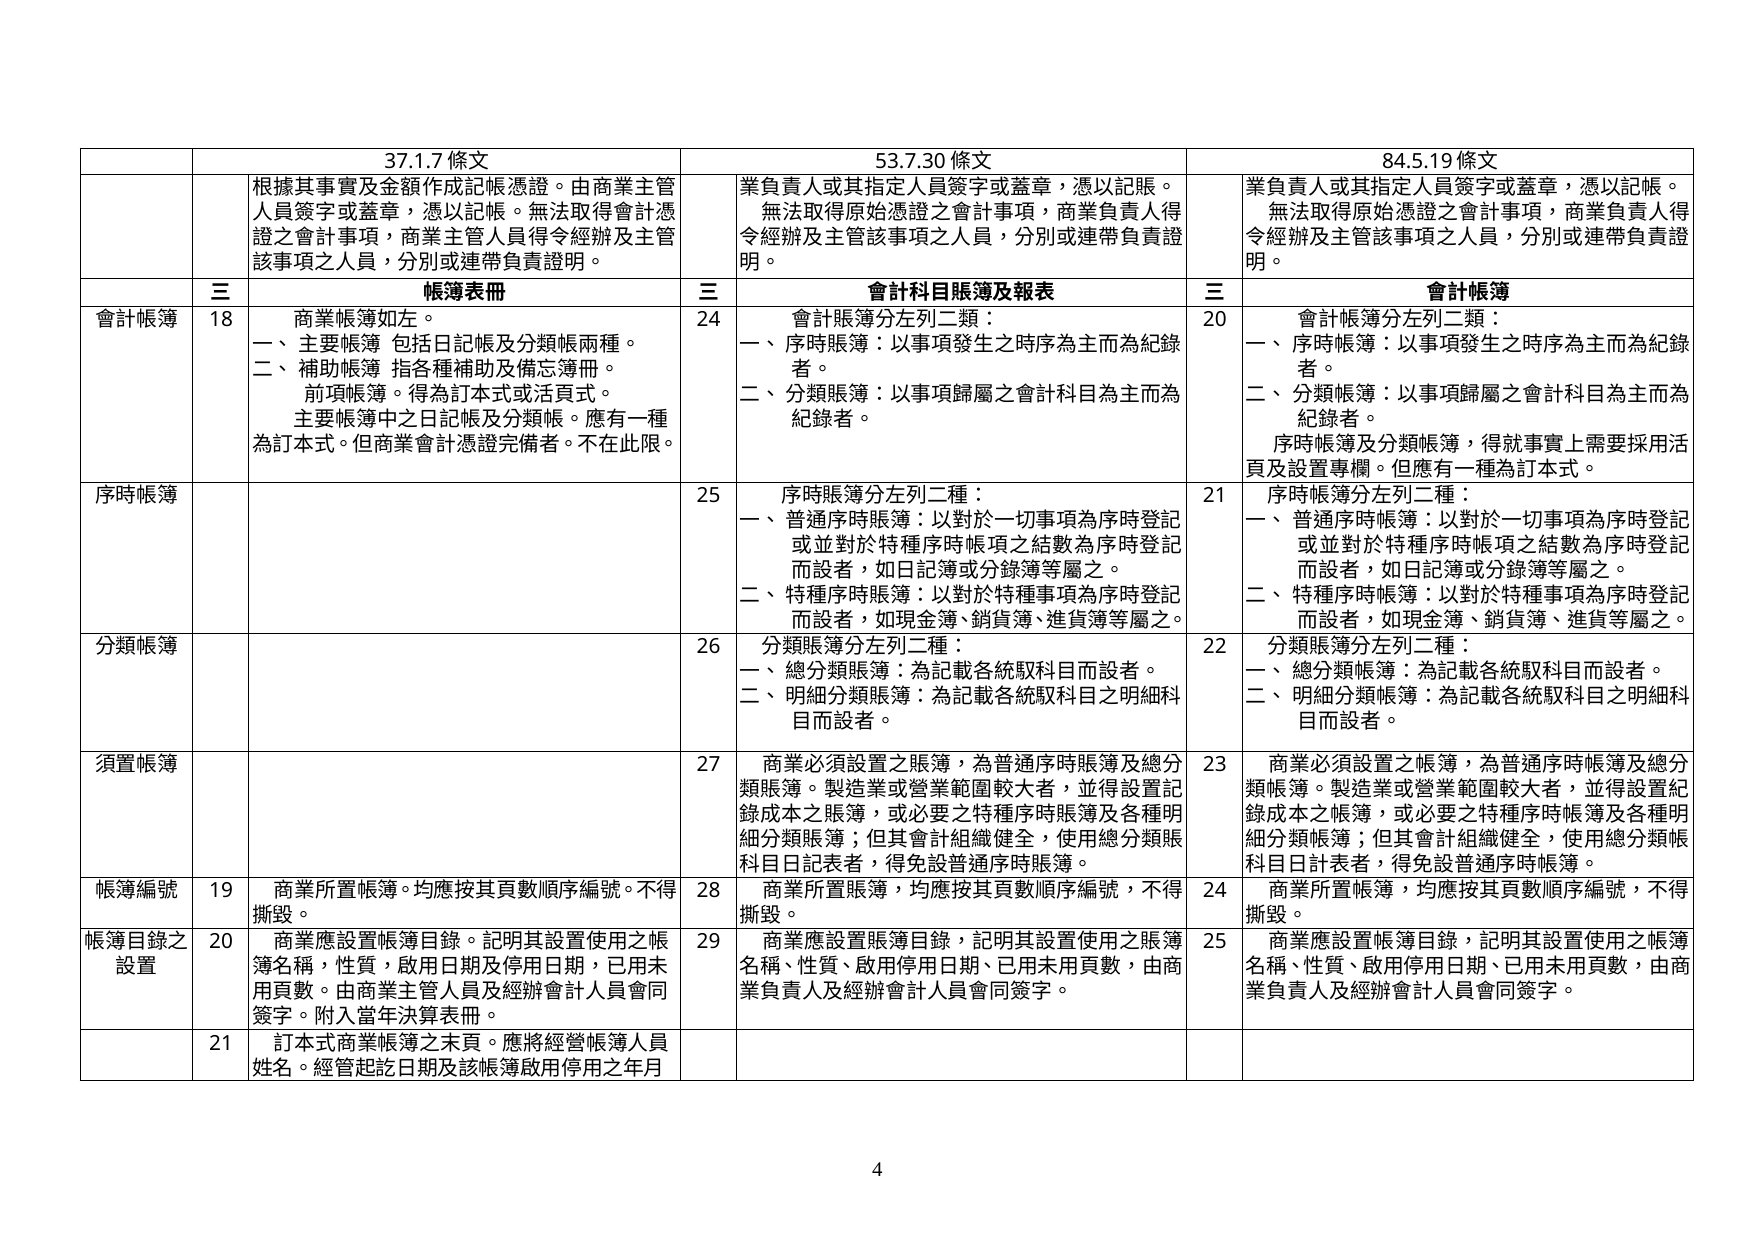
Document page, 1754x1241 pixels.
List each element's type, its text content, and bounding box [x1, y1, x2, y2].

table_cell 會計帳簿分左列二類： 一、 序時帳簿：以事項發生之時序為主而為紀錄者。 二、 分類帳簿：以事項歸屬之會計科目為主而為紀錄者。 序時帳簿及分類帳簿，得就事實上需要採用活頁及設置專欄。但應有一種為訂本式。 [1243, 307, 1693, 482]
table_cell 會計帳簿 [81, 307, 192, 482]
table_cell 24 [1187, 878, 1242, 928]
table_cell 訂本式商業帳簿之末頁。應將經營帳簿人員姓名。經管起訖日期及該帳簿啟用停用之年月 [249, 1030, 680, 1080]
table_cell 28 [681, 878, 736, 928]
table_cell [81, 149, 192, 174]
table_cell [81, 1030, 192, 1080]
table_cell 三 [193, 279, 248, 306]
table_cell [1243, 1030, 1693, 1080]
table_cell 26 [681, 634, 736, 751]
table_cell [249, 752, 680, 877]
table_cell 商業所置帳簿。均應按其頁數順序編號。不得撕毀。 [249, 878, 680, 928]
table_cell 商業應設置帳簿目錄，記明其設置使用之帳簿名稱、性質、啟用停用日期、已用未用頁數，由商業負責人及經辦會計人員會同簽字。 [1243, 929, 1693, 1029]
table_cell 20 [1187, 307, 1242, 482]
table_cell 帳簿編號 [81, 878, 192, 928]
table_cell 商業必須設置之帳簿，為普通序時帳簿及總分類帳簿。製造業或營業範圍較大者，並得設置紀錄成本之帳簿，或必要之特種序時帳簿及各種明細分類帳簿；但其會計組織健全，使用總分類帳科目日計表者，得免設普通序時帳簿。 [1243, 752, 1693, 877]
table_cell [737, 1030, 1186, 1080]
table_cell 22 [1187, 634, 1242, 751]
table_cell 序時賬簿分左列二種： 一、 普通序時賬簿：以對於一切事項為序時登記或並對於特種序時帳項之結數為序時登記而設者，如日記簿或分錄簿等屬之。 二、 特種序時賬簿：以對於特種事項為序時登記而設者，如現金簿、銷貨簿、進貨簿等屬之。 [737, 483, 1186, 633]
table_cell [1187, 1030, 1242, 1080]
table_cell 84.5.19條文 [1187, 149, 1693, 174]
table_cell 根據其事實及金額作成記帳憑證。由商業主管人員簽字或蓋章，憑以記帳。無法取得會計憑證之會計事項，商業主管人員得令經辦及主管該事項之人員，分別或連帶負責證明。 [249, 175, 680, 278]
table_cell 分類帳簿 [81, 634, 192, 751]
table_cell 三 [681, 279, 736, 306]
table_cell 序時帳簿 [81, 483, 192, 633]
table_cell 商業應設置賬簿目錄，記明其設置使用之賬簿名稱、性質、啟用停用日期、已用未用頁數，由商業負責人及經辦會計人員會同簽字。 [737, 929, 1186, 1029]
table_cell 業負責人或其指定人員簽字或蓋章，憑以記賬。 無法取得原始憑證之會計事項，商業負責人得令經辦及主管該事項之人員，分別或連帶負責證明。 [737, 175, 1186, 278]
table_cell 24 [681, 307, 736, 482]
table_cell 分類賬簿分左列二種： 一、 總分類賬簿：為記載各統馭科目而設者。 二、 明細分類賬簿：為記載各統馭科目之明細科目而設者。 [737, 634, 1186, 751]
table_cell [81, 175, 192, 278]
table_cell 21 [1187, 483, 1242, 633]
table_cell 21 [193, 1030, 248, 1080]
table_cell 會計帳簿 [1243, 279, 1693, 306]
table_cell [193, 175, 248, 278]
table_cell 23 [1187, 752, 1242, 877]
table_cell [193, 752, 248, 877]
table_cell [1187, 175, 1242, 278]
table_cell 37.1.7條文 [193, 149, 680, 174]
table_cell 商業所置賬簿，均應按其頁數順序編號，不得撕毀。 [737, 878, 1186, 928]
table_cell [681, 1030, 736, 1080]
table_cell [81, 279, 192, 306]
table_cell 29 [681, 929, 736, 1029]
table_cell 序時帳簿分左列二種： 一、 普通序時帳簿：以對於一切事項為序時登記或並對於特種序時帳項之結數為序時登記而設者，如日記簿或分錄簿等屬之。 二、 特種序時帳簿：以對於特種事項為序時登記而設者，如現金簿、銷貨簿、進貨等屬之。 [1243, 483, 1693, 633]
table_cell 會計科目賬簿及報表 [737, 279, 1186, 306]
table_cell 25 [681, 483, 736, 633]
table_cell 20 [193, 929, 248, 1029]
table_cell 會計賬簿分左列二類： 一、 序時賬簿：以事項發生之時序為主而為紀錄者。 二、 分類賬簿：以事項歸屬之會計科目為主而為紀錄者。 [737, 307, 1186, 482]
table_cell 業負責人或其指定人員簽字或蓋章，憑以記帳。 無法取得原始憑證之會計事項，商業負責人得令經辦及主管該事項之人員，分別或連帶負責證明。 [1243, 175, 1693, 278]
table_cell 商業應設置帳簿目錄。記明其設置使用之帳簿名稱，性質，啟用日期及停用日期，已用未用頁數。由商業主管人員及經辦會計人員會同簽字。附入當年決算表冊。 [249, 929, 680, 1029]
table_cell 帳簿目錄之設置 [81, 929, 192, 1029]
table_cell [681, 175, 736, 278]
table_cell 帳簿表冊 [249, 279, 680, 306]
table_cell [249, 483, 680, 633]
table_cell 19 [193, 878, 248, 928]
table_cell 三 [1187, 279, 1242, 306]
table_cell 須置帳簿 [81, 752, 192, 877]
table_cell 商業所置帳簿，均應按其頁數順序編號，不得撕毀。 [1243, 878, 1693, 928]
table_cell 53.7.30條文 [681, 149, 1186, 174]
table_cell 分類賬簿分左列二種： 一、 總分類帳簿：為記載各統馭科目而設者。 二、 明細分類帳簿：為記載各統馭科目之明細科目而設者。 [1243, 634, 1693, 751]
table_cell 18 [193, 307, 248, 482]
table_cell [193, 483, 248, 633]
table_cell 商業帳簿如左。 一、 主要帳簿 包括日記帳及分類帳兩種。 二、 補助帳簿 指各種補助及備忘簿冊。 前項帳簿。得為訂本式或活頁式。 主要帳簿中之日記帳及分類帳。應有一種為訂本式。但商業會計憑證完備者。不在此限。 [249, 307, 680, 482]
table_cell 27 [681, 752, 736, 877]
table_cell 25 [1187, 929, 1242, 1029]
table_cell [249, 634, 680, 751]
table_cell 商業必須設置之賬簿，為普通序時賬簿及總分類賬簿。製造業或營業範圍較大者，並得設置記錄成本之賬簿，或必要之特種序時賬簿及各種明細分類賬簿；但其會計組織健全，使用總分類賬科目日記表者，得免設普通序時賬簿。 [737, 752, 1186, 877]
table_cell [193, 634, 248, 751]
